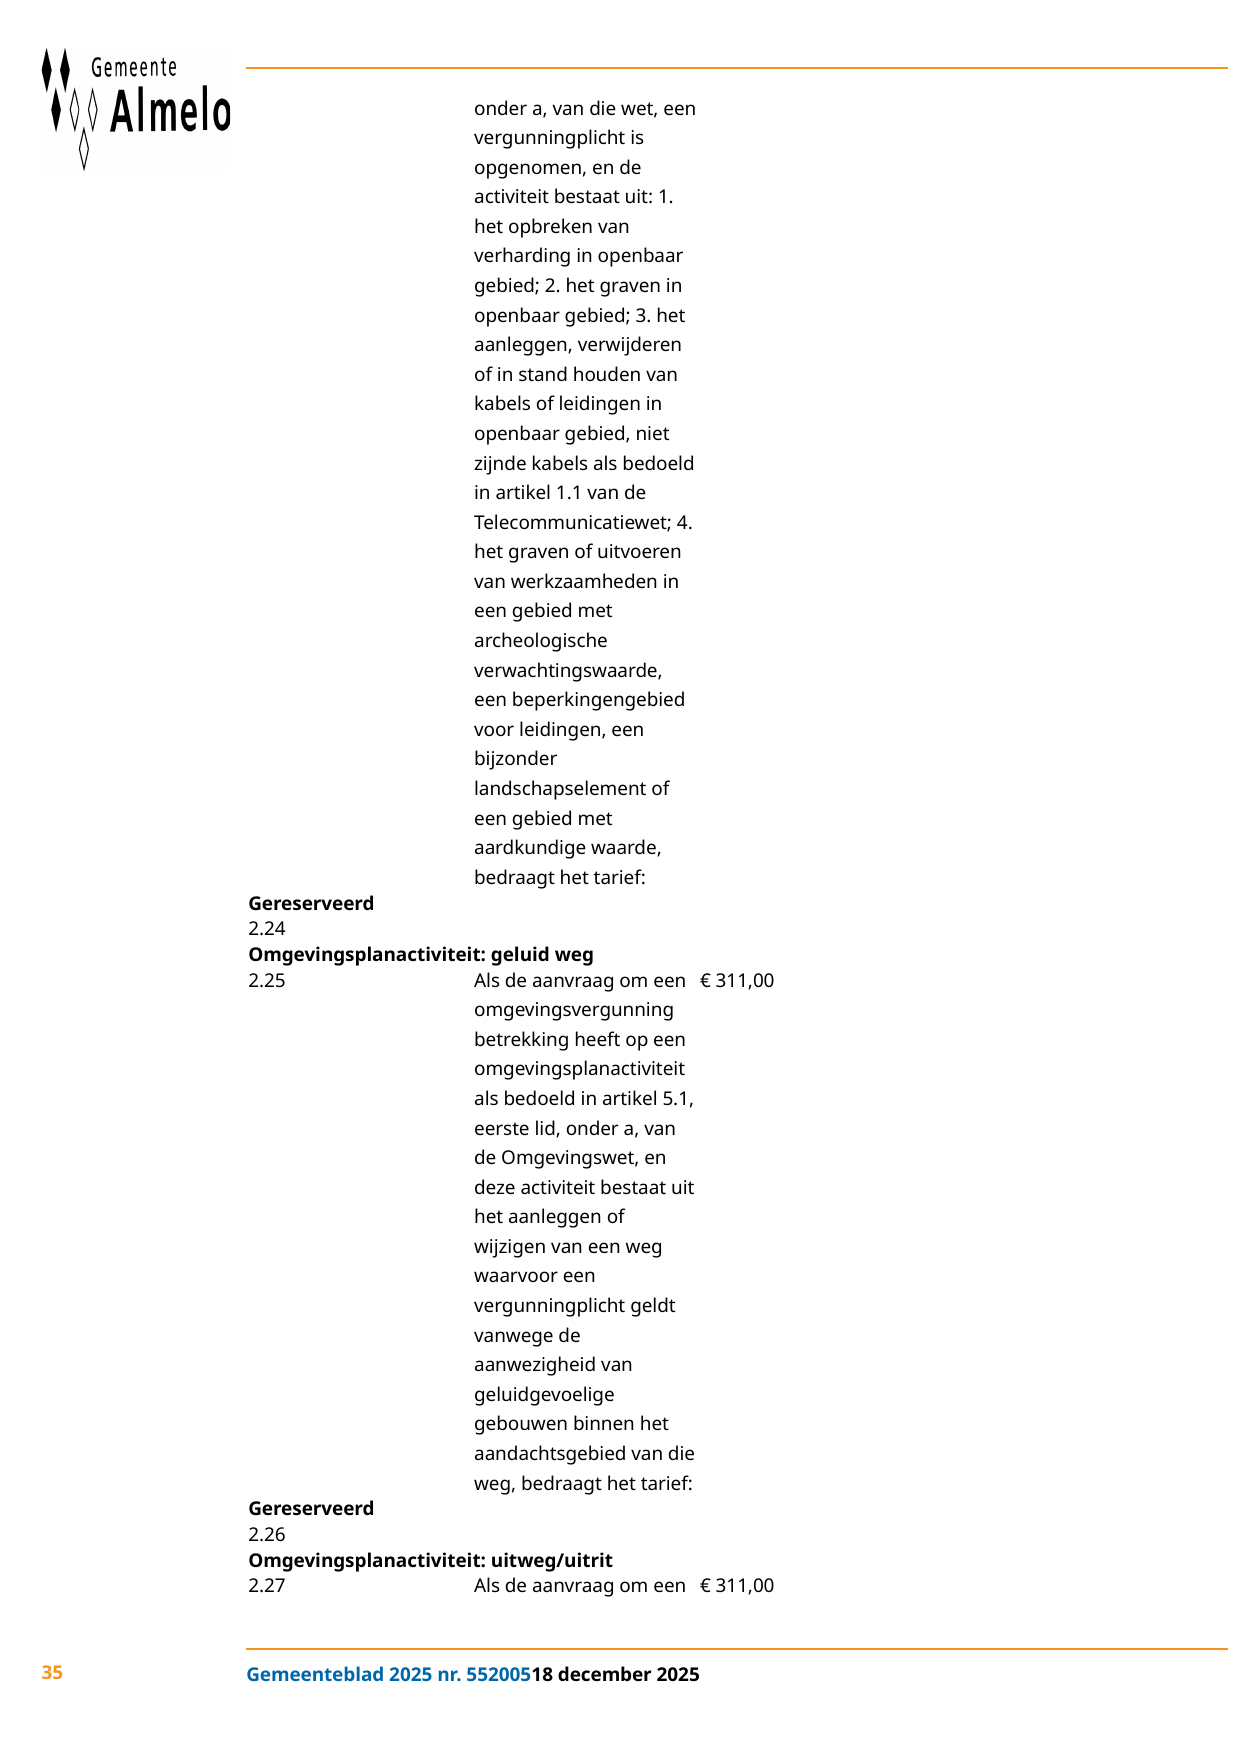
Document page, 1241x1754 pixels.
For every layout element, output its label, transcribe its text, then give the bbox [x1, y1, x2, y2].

table_cell Gereserveerd [248, 890, 926, 915]
table_cell [926, 1547, 1152, 1573]
table_cell onder a, van die wet, een vergunningplicht is opgenomen, en de activiteit bestaat uit: 1. het opbreken van verharding in openbaar gebied; 2. het graven in openbaar gebied; 3. het aanleggen, verwijderen of in stand houden van kabels of leidingen in openbaar gebied, niet zijnde kabels als bedoeld in artikel 1.1 van de Telecommunicatiewet; 4. het graven of uitvoeren van werkzaamheden in een gebied met archeologische verwachtingswaarde, een beperkingengebied voor leidingen, een bijzonder landschapselement of een gebied met aardkundige waarde, bedraagt het tarief: [474, 95, 700, 890]
table_cell [926, 941, 1152, 967]
table_cell [926, 95, 1152, 890]
table_cell [926, 967, 1152, 1496]
table_cell 2.27 [248, 1573, 474, 1598]
table_cell € 311,00 [700, 1573, 926, 1598]
table_cell [474, 1521, 700, 1547]
table_cell [700, 915, 926, 941]
table_cell 2.24 [248, 915, 474, 941]
table_cell [926, 1573, 1152, 1598]
table_cell 2.26 [248, 1521, 474, 1547]
table_cell 2.25 [248, 967, 474, 1496]
picture [41, 47, 231, 172]
table_cell [700, 95, 926, 890]
table_cell [926, 1521, 1152, 1547]
table_cell Als de aanvraag om een omgevingsvergunning betrekking heeft op een omgevingsplanactiviteit als bedoeld in artikel 5.1, eerste lid, onder a, van de Omgevingswet, en deze activiteit bestaat uit het aanleggen of wijzigen van een weg waarvoor een vergunningplicht geldt vanwege de aanwezigheid van geluidgevoelige gebouwen binnen het aandachtsgebied van die weg, bedraagt het tarief: [474, 967, 700, 1496]
table_cell Omgevingsplanactiviteit: geluid weg [248, 941, 926, 967]
table_cell [700, 1521, 926, 1547]
table_cell Gereserveerd [248, 1496, 926, 1521]
table_cell [248, 95, 474, 890]
table_cell Als de aanvraag om een [474, 1573, 700, 1598]
table_cell [474, 915, 700, 941]
table_cell [926, 1496, 1152, 1521]
table_cell [926, 890, 1152, 915]
table_cell € 311,00 [700, 967, 926, 1496]
table_cell Omgevingsplanactiviteit: uitweg/uitrit [248, 1547, 926, 1573]
table_cell [926, 915, 1152, 941]
